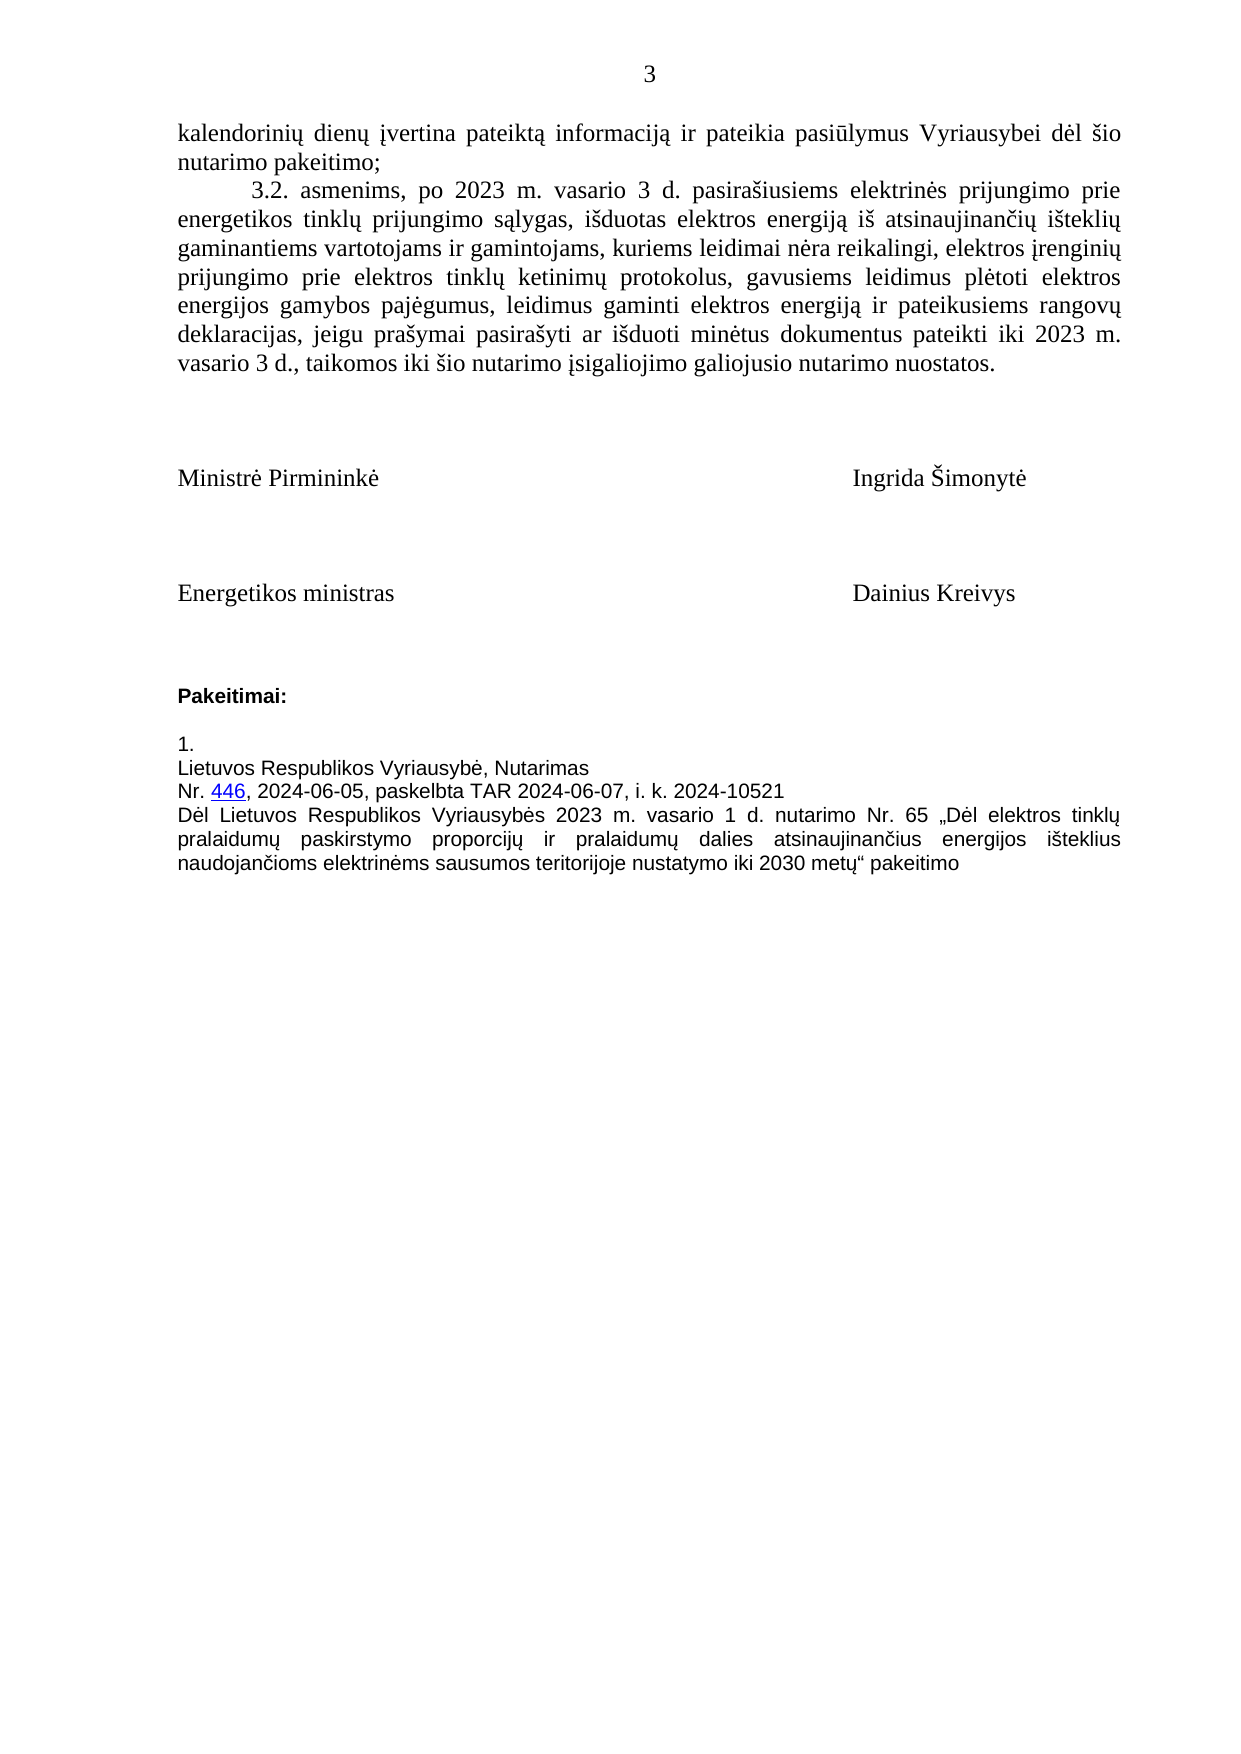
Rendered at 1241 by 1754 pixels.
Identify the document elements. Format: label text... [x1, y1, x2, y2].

text 3.2. asmenims, po 2023 m. vasario 3 d. pasirašiusiems elektrinės prijungimo prie energetikos tinklų prijungimo sąlygas, išduotas elektros energiją iš atsinaujinančių išteklių gaminantiems vartotojams ir gamintojams, kuriems leidimai nėra reikalingi, elektros įrenginių prijungimo prie elektros tinklų ketinimų protokolus, gavusiems leidimus plėtoti elektros energijos gamybos pajėgumus, leidimus gaminti elektros energiją ir pateikusiems rangovų deklaracijas, jeigu prašymai pasirašyti ar išduoti minėtus dokumentus pateikti iki 2023 m. vasario 3 d., taikomos iki šio nutarimo įsigaliojimo galiojusio nutarimo nuostatos. [177, 176, 1122, 377]
text kalendorinių dienų įvertina pateiktą informaciją ir pateikia pasiūlymus Vyriausybei dėl šio nutarimo pakeitimo; [177, 118, 1122, 176]
text Ministrė Pirmininkė Ingrida Šimonytė [177, 463, 1122, 492]
text Lietuvos Respublikos Vyriausybė, Nutarimas [177, 755, 1122, 779]
text Energetikos ministras Dainius Kreivys [177, 578, 1122, 607]
text Nr. 446, 2024-06-05, paskelbta TAR 2024-06-07, i. k. 2024-10521 [177, 779, 1122, 803]
text Dėl Lietuvos Respublikos Vyriausybės 2023 m. vasario 1 d. nutarimo Nr. 65 „Dėl elektros tinklų pralaidumų paskirstymo proporcijų ir pralaidumų dalies atsinaujinančius energijos išteklius naudojančioms elektrinėms sausumos teritorijoje nustatymo iki 2030 metų“ pakeitimo [177, 803, 1122, 875]
text 1. [177, 731, 1122, 755]
text Pakeitimai: [177, 683, 1122, 707]
